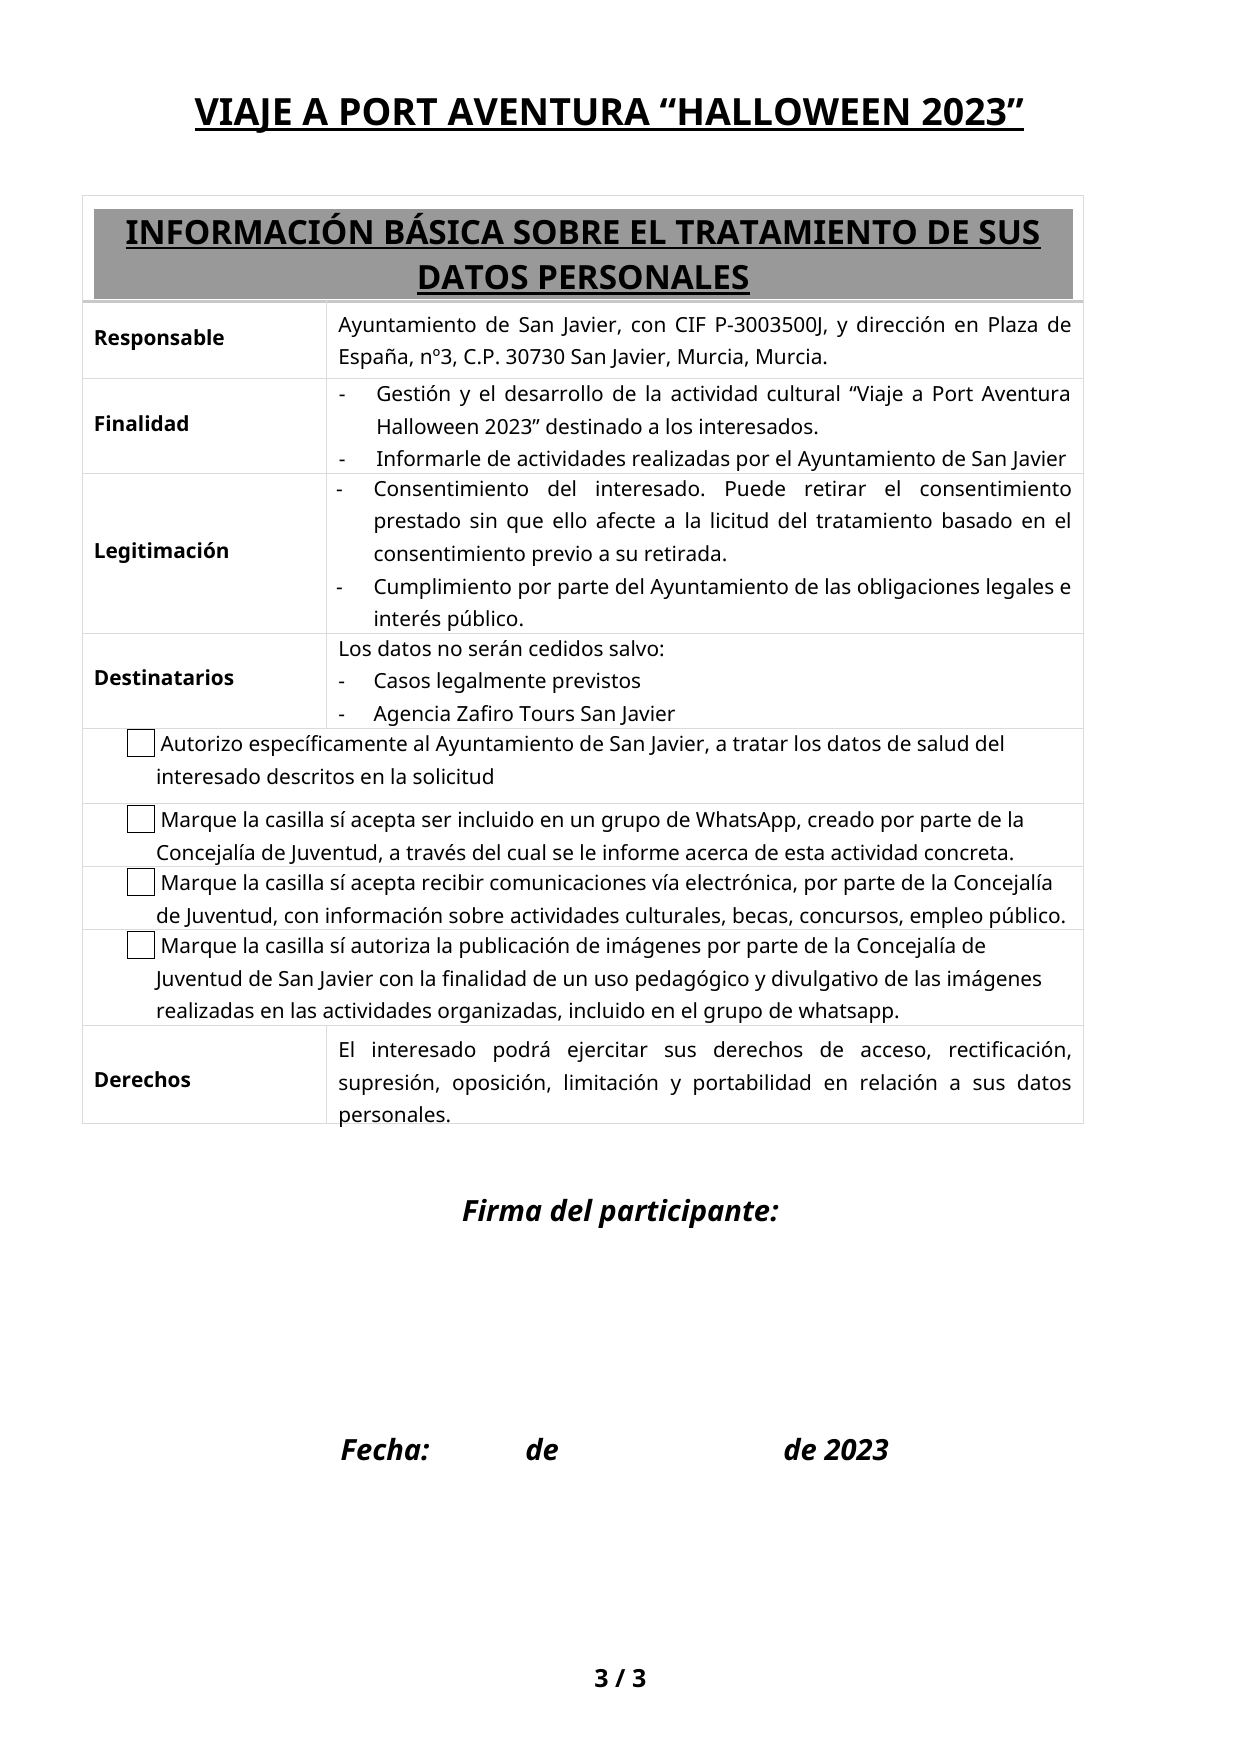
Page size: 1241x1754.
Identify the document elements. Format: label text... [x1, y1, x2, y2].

table_cell Marque la casilla sí acepta recibir comunicaciones vía electrónica, por parte de la Concejalía de Juventud, con información sobre actividades culturales, becas, concursos, empleo público. [83, 867, 1083, 929]
table_cell Gestión y el desarrollo de la actividad cultural “Viaje a Port Aventura Halloween 2023” destinado a los interesados. Informarle de actividades realizadas por el Ayuntamiento de San Javier [327, 379, 1083, 473]
table_cell Ayuntamiento de San Javier, con CIF P-3003500J, y dirección en Plaza de España, nº3, C.P. 30730 San Javier, Murcia, Murcia. [327, 303, 1083, 378]
table_header INFORMACIÓN BÁSICA SOBRE EL TRATAMIENTO DE SUS DATOS PERSONALES [83, 196, 1083, 299]
table_cell El interesado podrá ejercitar sus derechos de acceso, rectificación, supresión, oposición, limitación y portabilidad en relación a sus datos personales. [327, 1026, 1083, 1123]
table_cell Consentimiento del interesado. Puede retirar el consentimiento prestado sin que ello afecte a la licitud del tratamiento basado en el consentimiento previo a su retirada. Cumplimiento por parte del Ayuntamiento de las obligaciones legales e interés público. [327, 474, 1083, 633]
table_cell [82, 191, 1158, 1122]
table_cell Derechos [83, 1026, 326, 1123]
table_cell Marque la casilla sí autoriza la publicación de imágenes por parte de la Concejalía de Juventud de San Javier con la finalidad de un uso pedagógico y divulgativo de las imágenes realizadas en las actividades organizadas, incluido en el grupo de whatsapp. [83, 930, 1083, 1025]
table_cell Marque la casilla sí acepta ser incluido en un grupo de WhatsApp, creado por parte de la Concejalía de Juventud, a través del cual se le informe acerca de esta actividad concreta. [83, 804, 1083, 866]
table_cell Destinatarios [83, 634, 326, 727]
table_header Firma del participante: Fecha: de de 2023 [82, 1191, 1159, 1468]
table_cell Los datos no serán cedidos salvo: Casos legalmente previstos Agencia Zafiro Tours San Javier [327, 634, 1083, 727]
table_cell Finalidad [83, 379, 326, 473]
table_cell Autorizo específicamente al Ayuntamiento de San Javier, a tratar los datos de salud del interesado descritos en la solicitud [83, 729, 1083, 803]
table_cell Responsable [83, 303, 326, 378]
table_cell Legitimación [83, 474, 326, 633]
